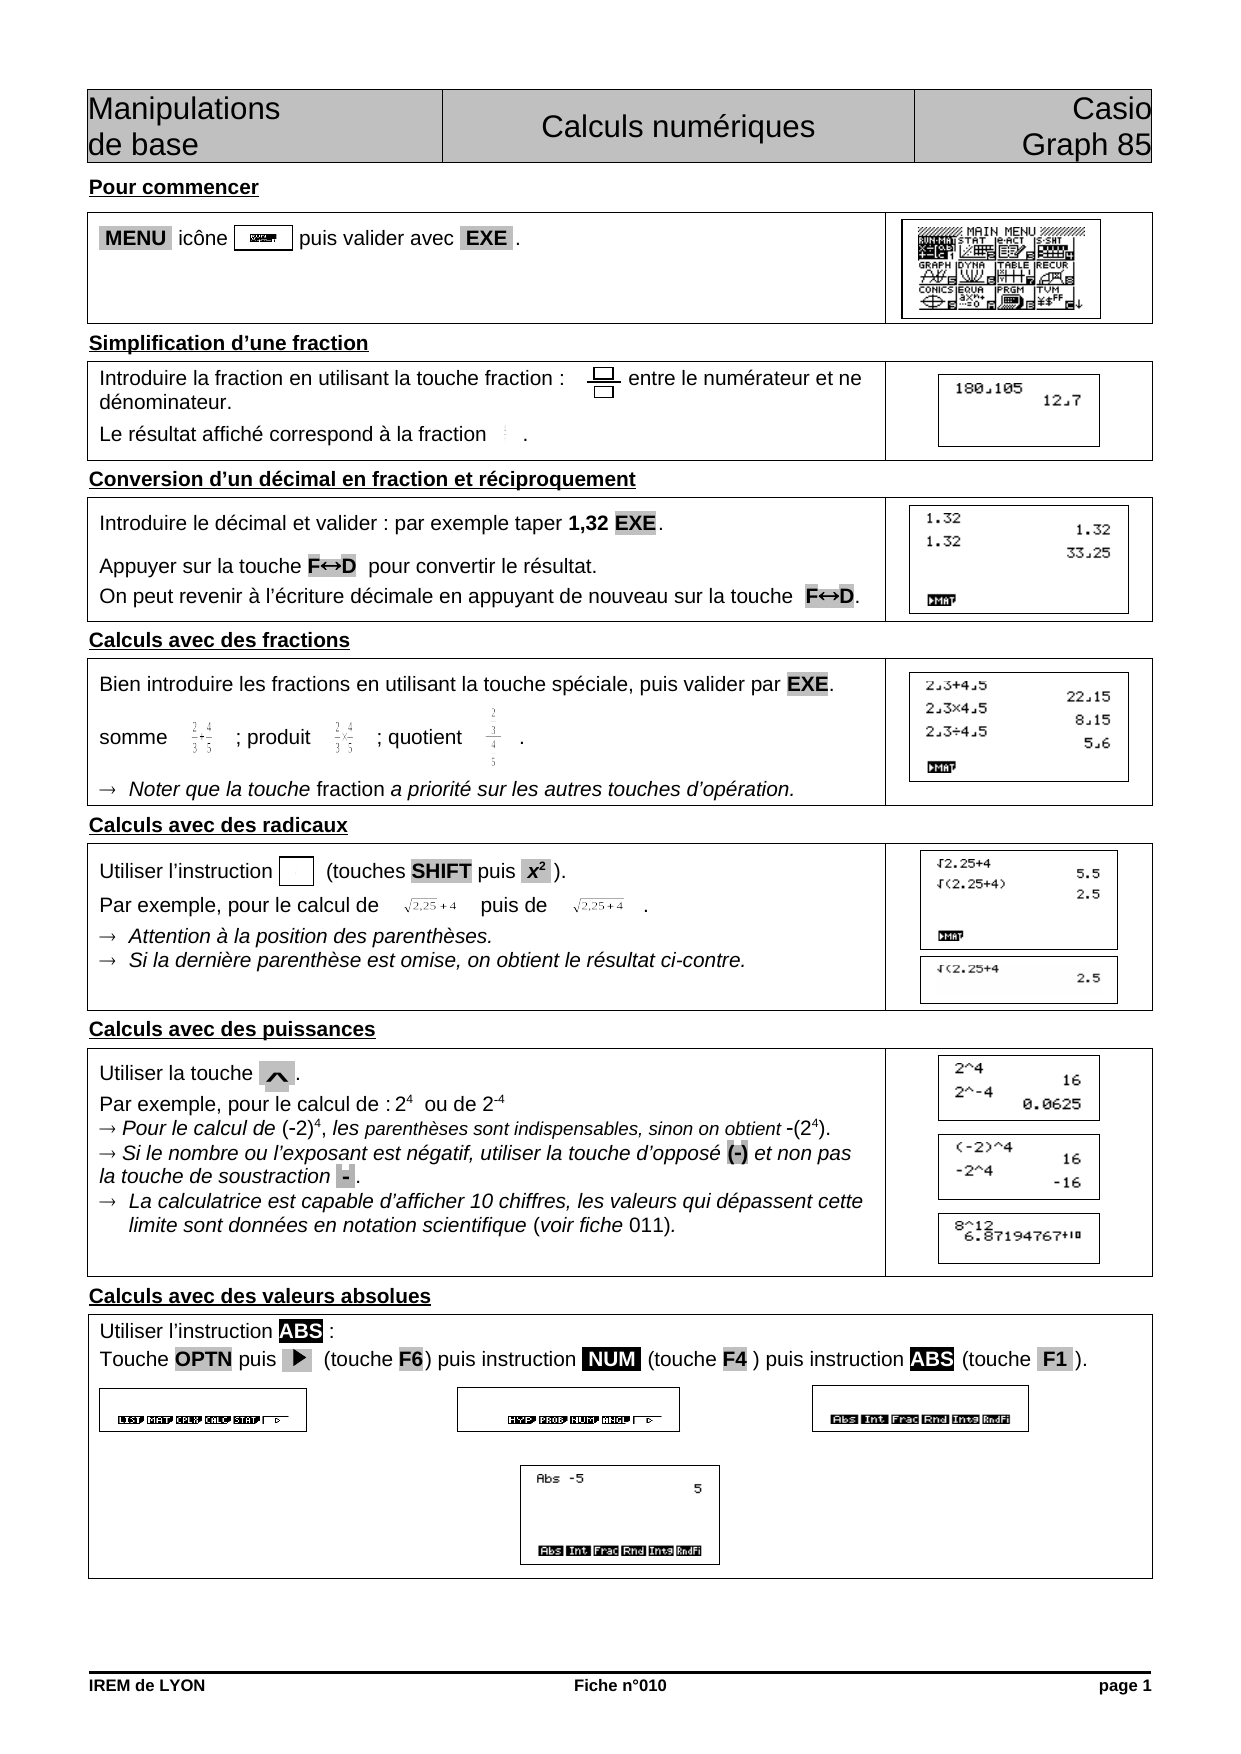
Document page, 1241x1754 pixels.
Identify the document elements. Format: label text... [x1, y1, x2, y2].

text Simplification d’une fraction [89, 330, 1151, 354]
subtitle Calculs avec des valeurs absolues [89, 1283, 1151, 1307]
table_header Utiliser la touche ^ . Par exemple, pour le calcul de : 24 ou de 24  Pour le calcul de (2)4, les parenthèses sont indispensables, sinon on obtient (24).  Si le nombre ou l’exposant est négatif, utiliser la touche d’opposé () et non pas la touche de soustraction  .  La calculatrice est capable d’afficher 10 chiffres, les valeurs qui dépassent cette limite sont données en notation scientifique (voir fiche 011). [88, 1049, 885, 1276]
table_header .MENU. icône puis valider avec EXE . [88, 213, 885, 323]
picture [473, 1396, 664, 1424]
table_header Introduire la fraction en utilisant la touche fraction : entre le numérateur et ne dénominateur. Le résultat affiché correspond à la fraction. [88, 362, 885, 460]
picture [925, 681, 1113, 773]
picture [954, 1221, 1084, 1255]
table_header Manipulations de base [88, 90, 442, 162]
text Conversion d’un décimal en fraction et réciproquement [89, 467, 1151, 491]
picture [536, 1474, 704, 1556]
picture [925, 513, 1113, 606]
text Calculs avec des puissances [89, 1017, 1151, 1041]
picture [954, 383, 1084, 439]
picture [936, 859, 1102, 941]
table_header [886, 844, 1152, 1010]
subtitle Pour commencer [89, 175, 1151, 199]
table_header Casio Graph 85 [915, 90, 1151, 162]
picture [954, 1142, 1084, 1191]
table_header Calculs numériques [443, 90, 914, 162]
picture [954, 1063, 1084, 1113]
text Calculs avec des fractions [89, 628, 1151, 652]
table_header [886, 362, 1152, 460]
table_header Utiliser l’instruction ABS : Touche OPTN puis  (touche F6 ) puis instruction .NUM. (touche F4 ) puis instruction ABS (touche .F1. ). [89, 1315, 1152, 1578]
table_header Introduire le décimal et valider : par exemple taper 1,32 EXE . Appuyer sur la touche FD pour convertir le résultat. On peut revenir à l’écriture décimale en appuyant de nouveau sur la touche FD. [88, 498, 885, 621]
picture [115, 1396, 291, 1424]
picture [918, 227, 1085, 310]
table_header Utiliser l’instruction (touches SHIFT puis x2 ). Par exemple, pour le calcul de puis de .  Attention à la position des parenthèses.  Si la dernière parenthèse est omise, on obtient le résultat ci-contre. [88, 844, 885, 1010]
picture [250, 234, 277, 242]
table_header [886, 1049, 1152, 1276]
table_header Bien introduire les fractions en utilisant la touche spéciale, puis valider par EXE. somme ; produit ; quotient .  Noter que la touche fraction a priorité sur les autres touches d’opération. [88, 659, 885, 805]
text Calculs avec des radicaux [89, 813, 1151, 837]
table_header [886, 213, 1152, 323]
table_header [886, 498, 1152, 621]
picture [828, 1393, 1013, 1424]
table_header [886, 659, 1152, 805]
